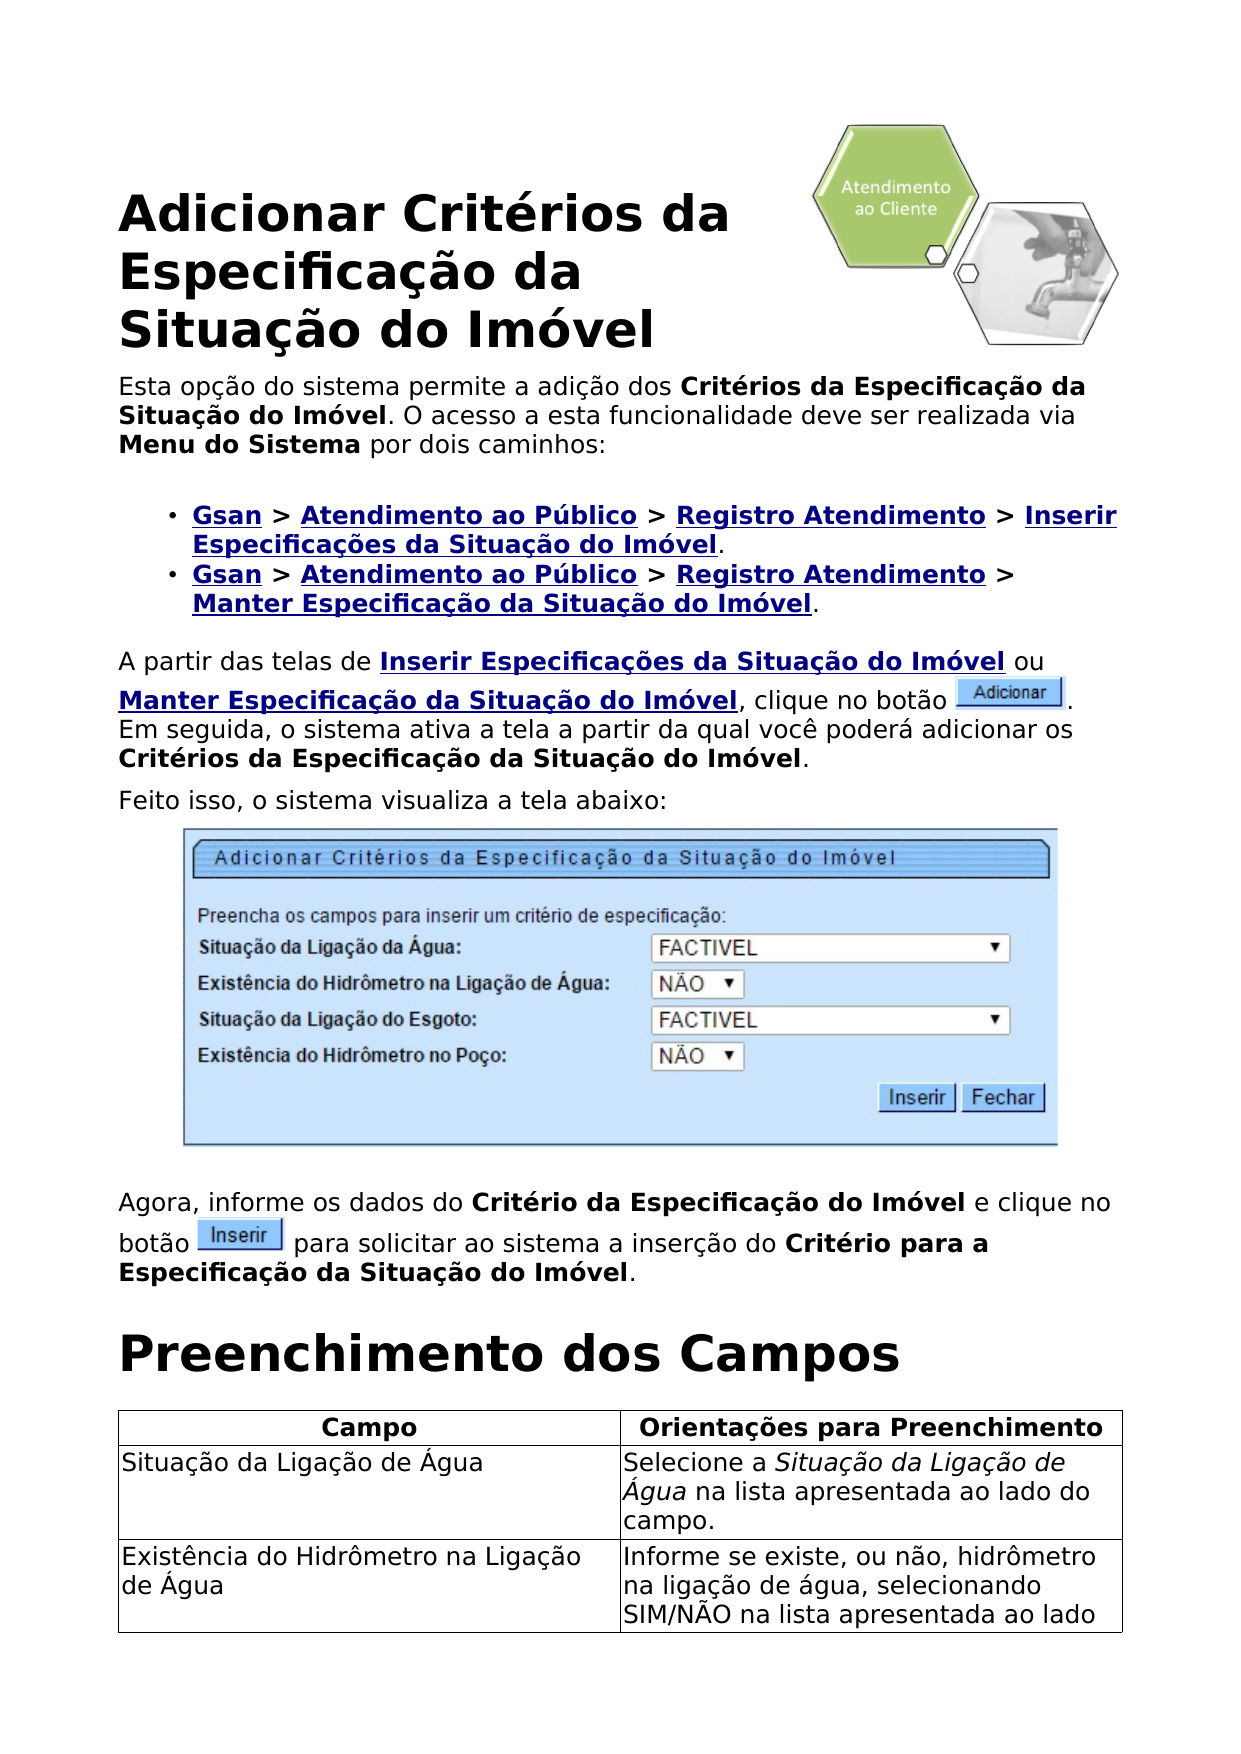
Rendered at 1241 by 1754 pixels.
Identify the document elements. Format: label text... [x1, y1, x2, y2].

list Gsan > Atendimento ao Público > Registro Atendimento > Inserir Especificações da Situação do Imóvel. [177, 501, 1122, 560]
subtitle Preenchimento dos Campos [118, 1324, 1122, 1383]
text A partir das telas de Inserir Especificações da Situação do Imóvel ou Manter Especificação da Situação do Imóvel, clique no botão . Em seguida, o sistema ativa a tela a partir da qual você poderá adicionar os Critérios da Especificação da Situação do Imóvel. [118, 648, 1122, 774]
text Agora, informe os dados do Critério da Especificação do Imóvel e clique no botão para solicitar ao sistema a inserção do Critério para a Especificação da Situação do Imóvel. [118, 1188, 1122, 1287]
table_cell Existência do Hidrômetro na Ligação de Água [119, 1540, 620, 1632]
table_cell Informe se existe, ou não, hidrômetro na ligação de água, selecionando SIM/NÃO na lista apresentada ao lado [621, 1540, 1122, 1632]
picture [182, 828, 1058, 1147]
picture [809, 118, 1123, 351]
list Gsan > Atendimento ao Público > Registro Atendimento > Manter Especificação da Situação do Imóvel. [177, 560, 1122, 618]
table_cell Situação da Ligação de Água [119, 1446, 620, 1539]
picture [955, 676, 1067, 710]
table_header Orientações para Preenchimento [621, 1411, 1122, 1445]
text Esta opção do sistema permite a adição dos Critérios da Especificação da Situação do Imóvel. O acesso a esta funcionalidade deve ser realizada via Menu do Sistema por dois caminhos: [118, 372, 1122, 459]
subtitle Adicionar Critérios da Especificação da Situação do Imóvel [118, 185, 1122, 359]
table_header Campo [119, 1411, 620, 1445]
picture [197, 1217, 286, 1252]
text Feito isso, o sistema visualiza a tela abaixo: [118, 786, 1122, 816]
table_cell Selecione a Situação da Ligação de Água na lista apresentada ao lado do campo. [621, 1446, 1122, 1539]
